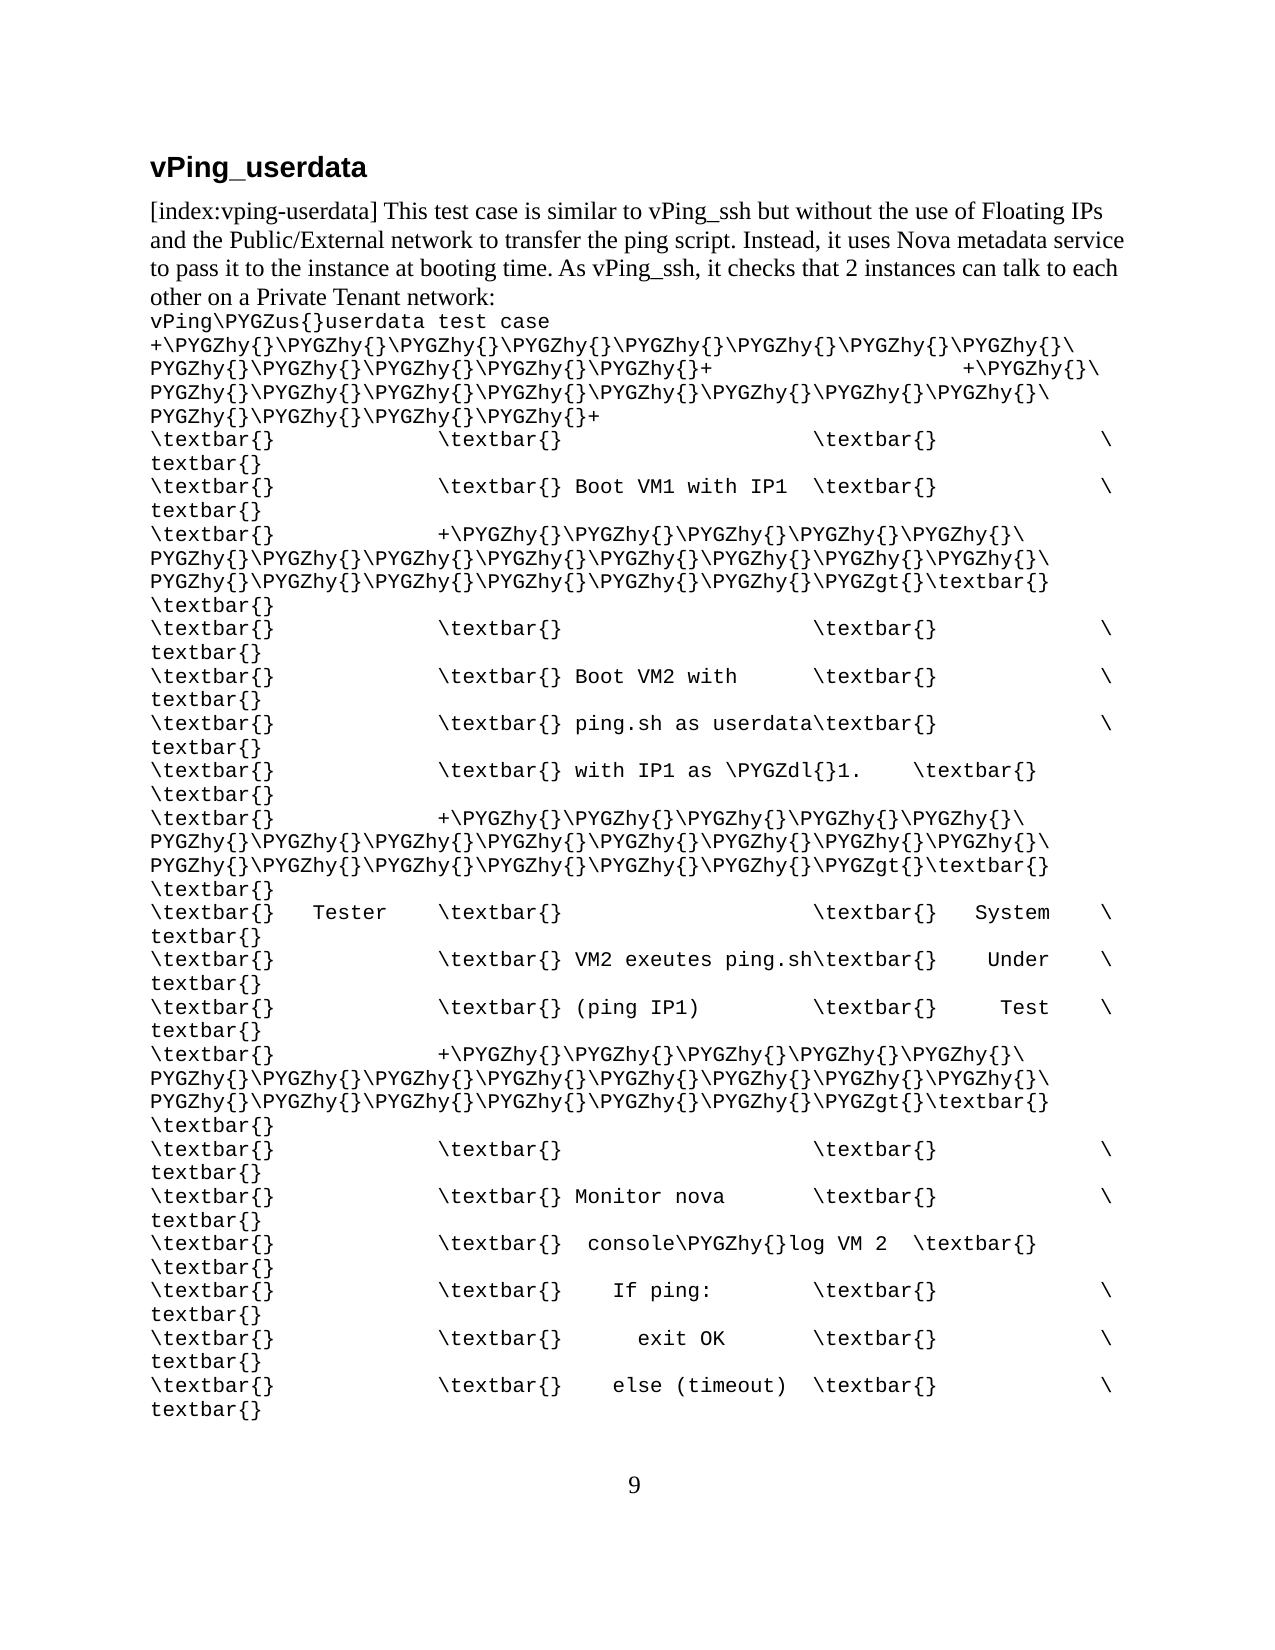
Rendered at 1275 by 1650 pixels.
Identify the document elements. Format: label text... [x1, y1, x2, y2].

text \textbar{} +\PYGZhy{}\PYGZhy{}\PYGZhy{}\PYGZhy{}\PYGZhy{}\PYGZhy{}\PYGZhy{}\PYGZhy{}\PYGZhy{}\PYGZhy{}\PYGZhy{}\PYGZhy{}\PYGZhy{}\PYGZhy{}\PYGZhy{}\PYGZhy{}\PYGZhy{}\PYGZhy{}\PYGZhy{}\PYGZgt{}\textbar{} \textbar{} [150, 808, 1125, 902]
text vPing\PYGZus{}userdata test case [150, 311, 1125, 335]
text \textbar{} \textbar{} Monitor nova \textbar{} \textbar{} [150, 1186, 1125, 1233]
text \textbar{} \textbar{} exit OK \textbar{} \textbar{} [150, 1328, 1125, 1375]
text \textbar{} \textbar{} (ping IP1) \textbar{} Test \textbar{} [150, 997, 1125, 1044]
text \textbar{} \textbar{} console\PYGZhy{}log VM 2 \textbar{} \textbar{} [150, 1233, 1125, 1281]
text [index:vping-userdata] This test case is similar to vPing_ssh but without the use of Floating IPs and the Public/External network to transfer the ping script. Instead, it uses Nova metadata service to pass it to the instance at booting time. As vPing_ssh, it checks that 2 instances can talk to each other on a Private Tenant network: [150, 196, 1125, 311]
text \textbar{} \textbar{} Boot VM2 with \textbar{} \textbar{} [150, 666, 1125, 713]
text \textbar{} Tester \textbar{} \textbar{} System \textbar{} [150, 902, 1125, 949]
text \textbar{} \textbar{} \textbar{} \textbar{} [150, 1139, 1125, 1186]
text \textbar{} +\PYGZhy{}\PYGZhy{}\PYGZhy{}\PYGZhy{}\PYGZhy{}\PYGZhy{}\PYGZhy{}\PYGZhy{}\PYGZhy{}\PYGZhy{}\PYGZhy{}\PYGZhy{}\PYGZhy{}\PYGZhy{}\PYGZhy{}\PYGZhy{}\PYGZhy{}\PYGZhy{}\PYGZhy{}\PYGZgt{}\textbar{} \textbar{} [150, 524, 1125, 618]
text \textbar{} \textbar{} \textbar{} \textbar{} [150, 618, 1125, 666]
text \textbar{} \textbar{} Boot VM1 with IP1 \textbar{} \textbar{} [150, 477, 1125, 524]
text \textbar{} \textbar{} with IP1 as \PYGZdl{}1. \textbar{} \textbar{} [150, 760, 1125, 808]
text \textbar{} \textbar{} else (timeout) \textbar{} \textbar{} [150, 1375, 1125, 1422]
text \textbar{} \textbar{} ping.sh as userdata\textbar{} \textbar{} [150, 713, 1125, 760]
text \textbar{} \textbar{} If ping: \textbar{} \textbar{} [150, 1281, 1125, 1328]
text \textbar{} \textbar{} VM2 exeutes ping.sh\textbar{} Under \textbar{} [150, 949, 1125, 997]
text \textbar{} +\PYGZhy{}\PYGZhy{}\PYGZhy{}\PYGZhy{}\PYGZhy{}\PYGZhy{}\PYGZhy{}\PYGZhy{}\PYGZhy{}\PYGZhy{}\PYGZhy{}\PYGZhy{}\PYGZhy{}\PYGZhy{}\PYGZhy{}\PYGZhy{}\PYGZhy{}\PYGZhy{}\PYGZhy{}\PYGZgt{}\textbar{} \textbar{} [150, 1044, 1125, 1139]
text \textbar{} \textbar{} \textbar{} \textbar{} [150, 429, 1125, 477]
subtitle vPing_userdata [150, 150, 1125, 183]
text +\PYGZhy{}\PYGZhy{}\PYGZhy{}\PYGZhy{}\PYGZhy{}\PYGZhy{}\PYGZhy{}\PYGZhy{}\PYGZhy{}\PYGZhy{}\PYGZhy{}\PYGZhy{}\PYGZhy{}+ +\PYGZhy{}\PYGZhy{}\PYGZhy{}\PYGZhy{}\PYGZhy{}\PYGZhy{}\PYGZhy{}\PYGZhy{}\PYGZhy{}\PYGZhy{}\PYGZhy{}\PYGZhy{}\PYGZhy{}+ [150, 335, 1125, 429]
